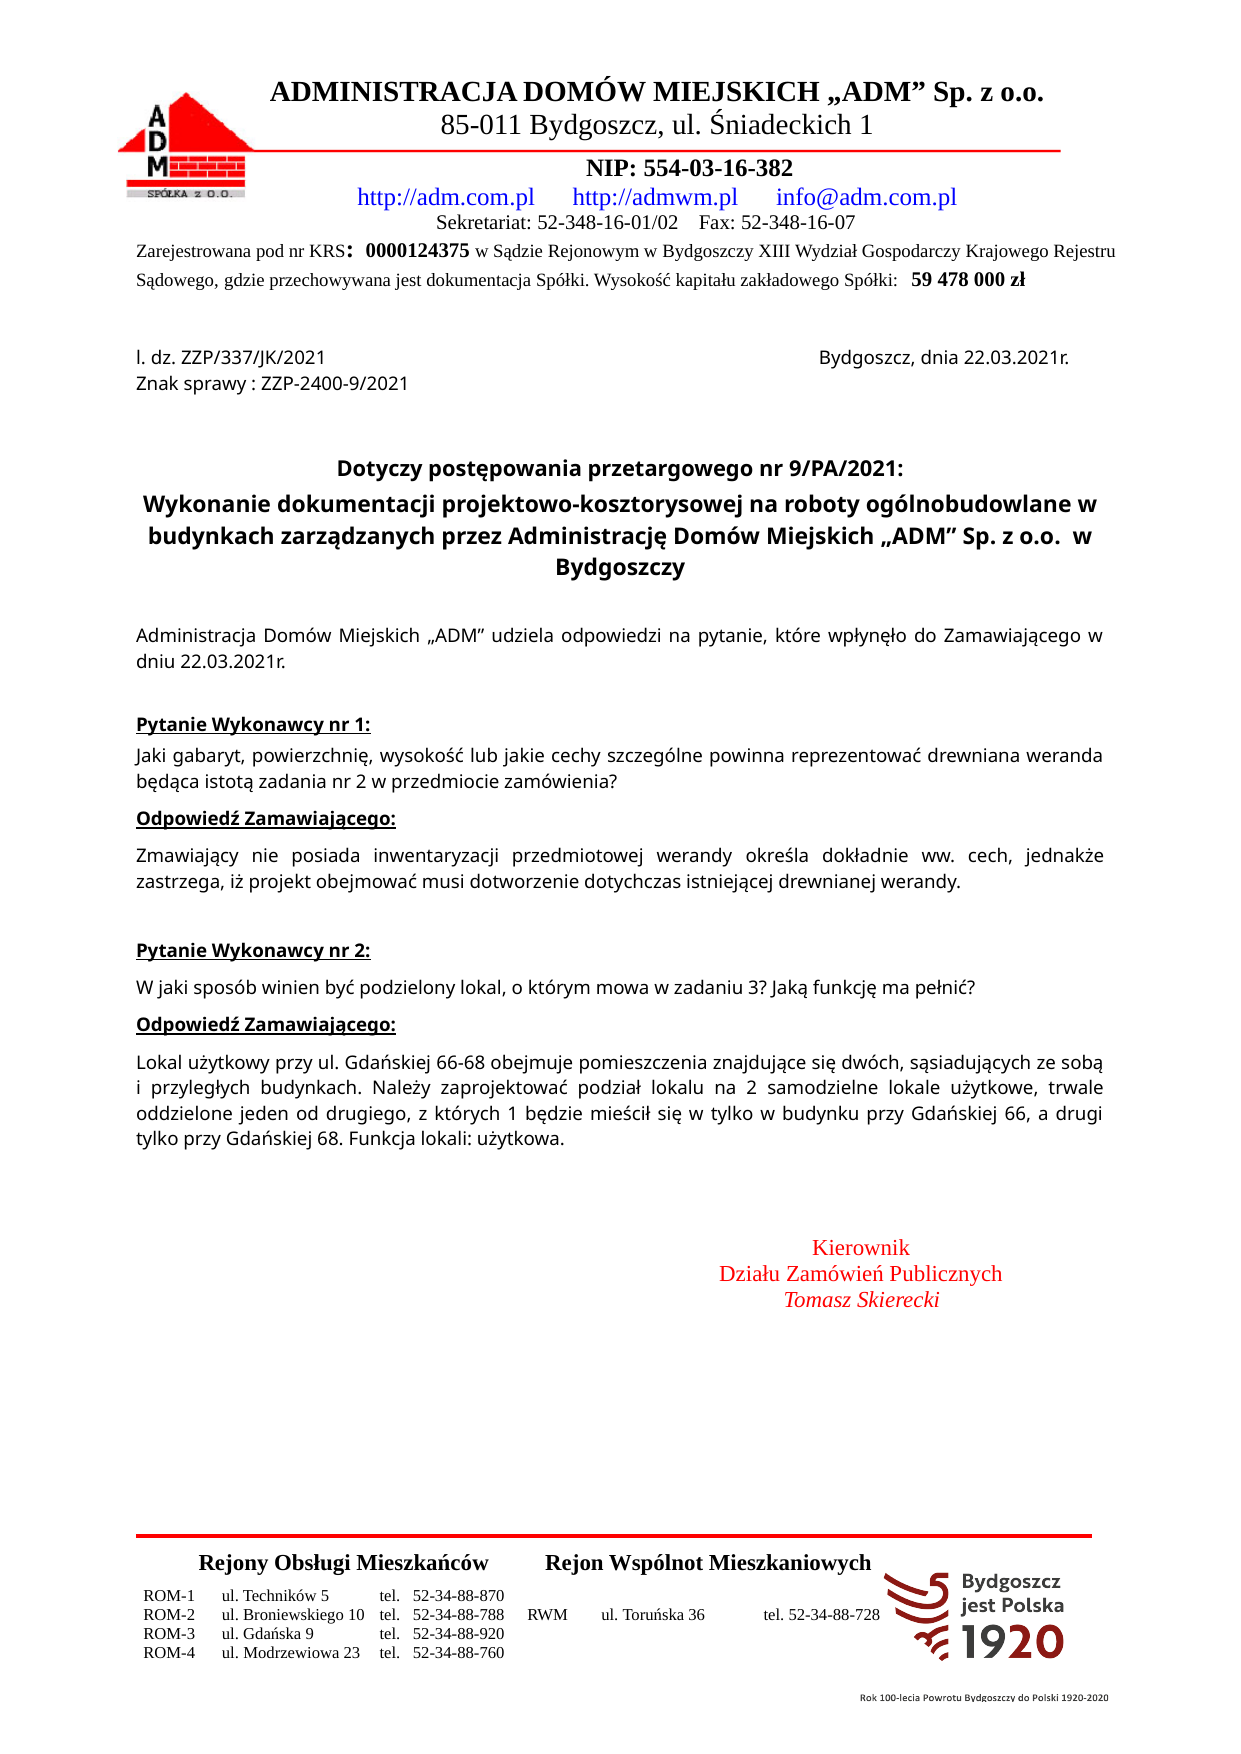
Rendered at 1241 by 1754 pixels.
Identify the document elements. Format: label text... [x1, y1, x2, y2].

picture [860, 1572, 1109, 1702]
text W jaki sposób winien być podzielony lokal, o którym mowa w zadaniu 3? Jaką funkcję ma pełnić? [136, 974, 1104, 1000]
text Dotyczy postępowania przetargowego nr 9/PA/2021: [136, 453, 1104, 482]
text Odpowiedź Zamawiającego: [136, 806, 1104, 831]
text Znak sprawy : ZZP-2400-9/2021 [136, 370, 1104, 396]
picture [530, 91, 538, 99]
picture [600, 91, 611, 100]
picture [117, 91, 1061, 217]
text Lokal użytkowy przy ul. Gdańskiej 66-68 obejmuje pomieszczenia znajdujące się dwóch, sąsiadujących ze sobą i przyległych budynkach. Należy zaprojektować podział lokalu na 2 samodzielne lokale użytkowe, trwale oddzielone jeden od drugiego, z których 1 będzie mieścił się w tylko w budynku przy Gdańskiej 66, a drugi tylko przy Gdańskiej 68. Funkcja lokali: użytkowa. [136, 1049, 1104, 1151]
text Zmawiający nie posiada inwentaryzacji przedmiotowej werandy określa dokładnie ww. cech, jednakże zastrzega, iż projekt obejmować musi dotworzenie dotychczas istniejącej drewnianej werandy. [136, 843, 1104, 894]
picture [432, 91, 444, 100]
picture [550, 91, 561, 100]
text Jaki gabaryt, powierzchnię, wysokość lub jakie cechy szczególne powinna reprezentować drewniana weranda będąca istotą zadania nr 2 w przedmiocie zamówienia? [136, 743, 1104, 794]
text Odpowiedź Zamawiającego: [136, 1012, 1104, 1037]
text Działu Zamówień Publicznych [136, 1260, 1104, 1286]
text l. dz. ZZP/337/JK/2021 Bydgoszcz, dnia 22.03.2021r. [136, 345, 1104, 370]
text Tomasz Skierecki [136, 1286, 1104, 1313]
text Kierownik [136, 1234, 1104, 1260]
picture [869, 91, 877, 99]
picture [297, 91, 305, 99]
text Wykonanie dokumentacji projektowo-kosztorysowej na roboty ogólnobudowlane w budynkach zarządzanych przez Administrację Domów Miejskich „ADM” Sp. z o.o. w Bydgoszczy [136, 488, 1104, 582]
text Pytanie Wykonawcy nr 2: [136, 937, 1104, 963]
picture [955, 91, 960, 100]
text Administracja Domów Miejskich „ADM” udziela odpowiedzi na pytanie, które wpłynęło do Zamawiającego w dniu 22.03.2021r. [136, 623, 1104, 674]
text Pytanie Wykonawcy nr 1: [136, 711, 1104, 737]
